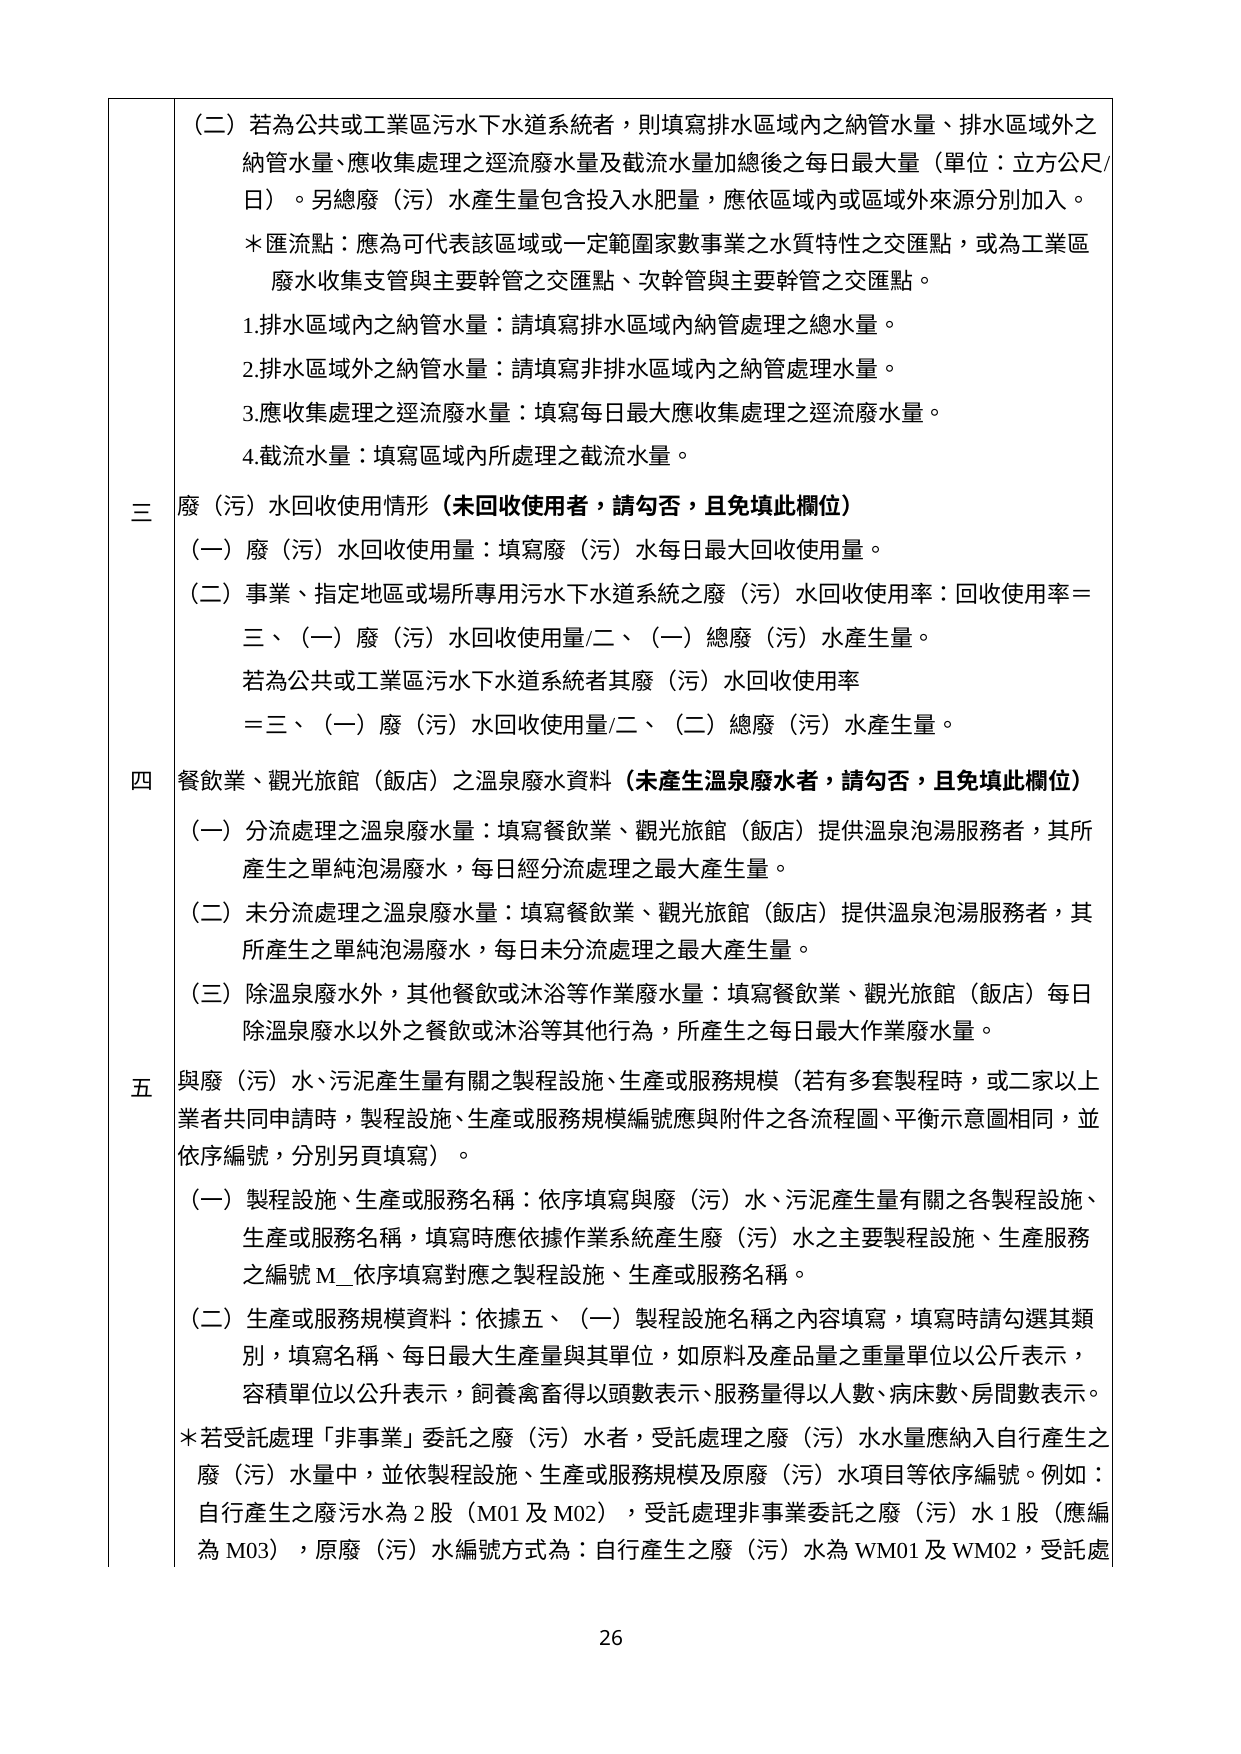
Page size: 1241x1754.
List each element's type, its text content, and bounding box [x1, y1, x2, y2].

table_cell 四 [109, 749, 174, 1055]
table_header [109, 99, 174, 480]
table_cell 餐飲業、觀光旅館（飯店）之溫泉廢水資料（未產生溫泉廢水者，請勾否，且免填此欄位） （一）分流處理之溫泉廢水量：填寫餐飲業、觀光旅館（飯店）提供溫泉泡湯服務者，其所產生之單純泡湯廢水，每日經分流處理之最大產生量。 （二）未分流處理之溫泉廢水量：填寫餐飲業、觀光旅館（飯店）提供溫泉泡湯服務者，其所產生之單純泡湯廢水，每日未分流處理之最大產生量。 （三）除溫泉廢水外，其他餐飲或沐浴等作業廢水量：填寫餐飲業、觀光旅館（飯店）每日除溫泉廢水以外之餐飲或沐浴等其他行為，所產生之每日最大作業廢水量。 [175, 749, 1112, 1055]
table_header （二）若為公共或工業區污水下水道系統者，則填寫排水區域內之納管水量、排水區域外之納管水量、應收集處理之逕流廢水量及截流水量加總後之每日最大量（單位：立方公尺/日）。另總廢（污）水產生量包含投入水肥量，應依區域內或區域外來源分別加入。 ＊匯流點：應為可代表該區域或一定範圍家數事業之水質特性之交匯點，或為工業區廢水收集支管與主要幹管之交匯點、次幹管與主要幹管之交匯點。 1.排水區域內之納管水量：請填寫排水區域內納管處理之總水量。 2.排水區域外之納管水量：請填寫非排水區域內之納管處理水量。 3.應收集處理之逕流廢水量：填寫每日最大應收集處理之逕流廢水量。 4.截流水量：填寫區域內所處理之截流水量。 [175, 99, 1112, 480]
table_cell 廢（污）水回收使用情形（未回收使用者，請勾否，且免填此欄位） （一）廢（污）水回收使用量：填寫廢（污）水每日最大回收使用量。 （二）事業、指定地區或場所專用污水下水道系統之廢（污）水回收使用率：回收使用率＝ 三、（一）廢（污）水回收使用量/二、（一）總廢（污）水產生量。 若為公共或工業區污水下水道系統者其廢（污）水回收使用率 ＝三、（一）廢（污）水回收使用量/二、（二）總廢（污）水產生量。 [175, 480, 1112, 748]
table_cell 三 [109, 480, 174, 748]
table_cell 五 [109, 1055, 174, 1567]
table_cell 與廢（污）水、污泥產生量有關之製程設施、生產或服務規模（若有多套製程時，或二家以上業者共同申請時，製程設施、生產或服務規模編號應與附件之各流程圖、平衡示意圖相同，並依序編號，分別另頁填寫）。 （一）製程設施、生產或服務名稱：依序填寫與廢（污）水、污泥產生量有關之各製程設施、生產或服務名稱，填寫時應依據作業系統產生廢（污）水之主要製程設施、生產服務之編號M 依序填寫對應之製程設施、生產或服務名稱。 （二）生產或服務規模資料：依據五、（一）製程設施名稱之內容填寫，填寫時請勾選其類別，填寫名稱、每日最大生產量與其單位，如原料及產品量之重量單位以公斤表示，容積單位以公升表示，飼養禽畜得以頭數表示、服務量得以人數、病床數、房間數表示。 ＊若受託處理「非事業」委託之廢（污）水者，受託處理之廢（污）水水量應納入自行產生之廢（污）水量中，並依製程設施、生產或服務規模及原廢（污）水項目等依序編號。例如：自行產生之廢污水為2股（M01及M02），受託處理非事業委託之廢（污）水1股（應編為M03），原廢（污）水編號方式為：自行產生之廢（污）水為WM01及WM02，受託處 [175, 1055, 1112, 1567]
